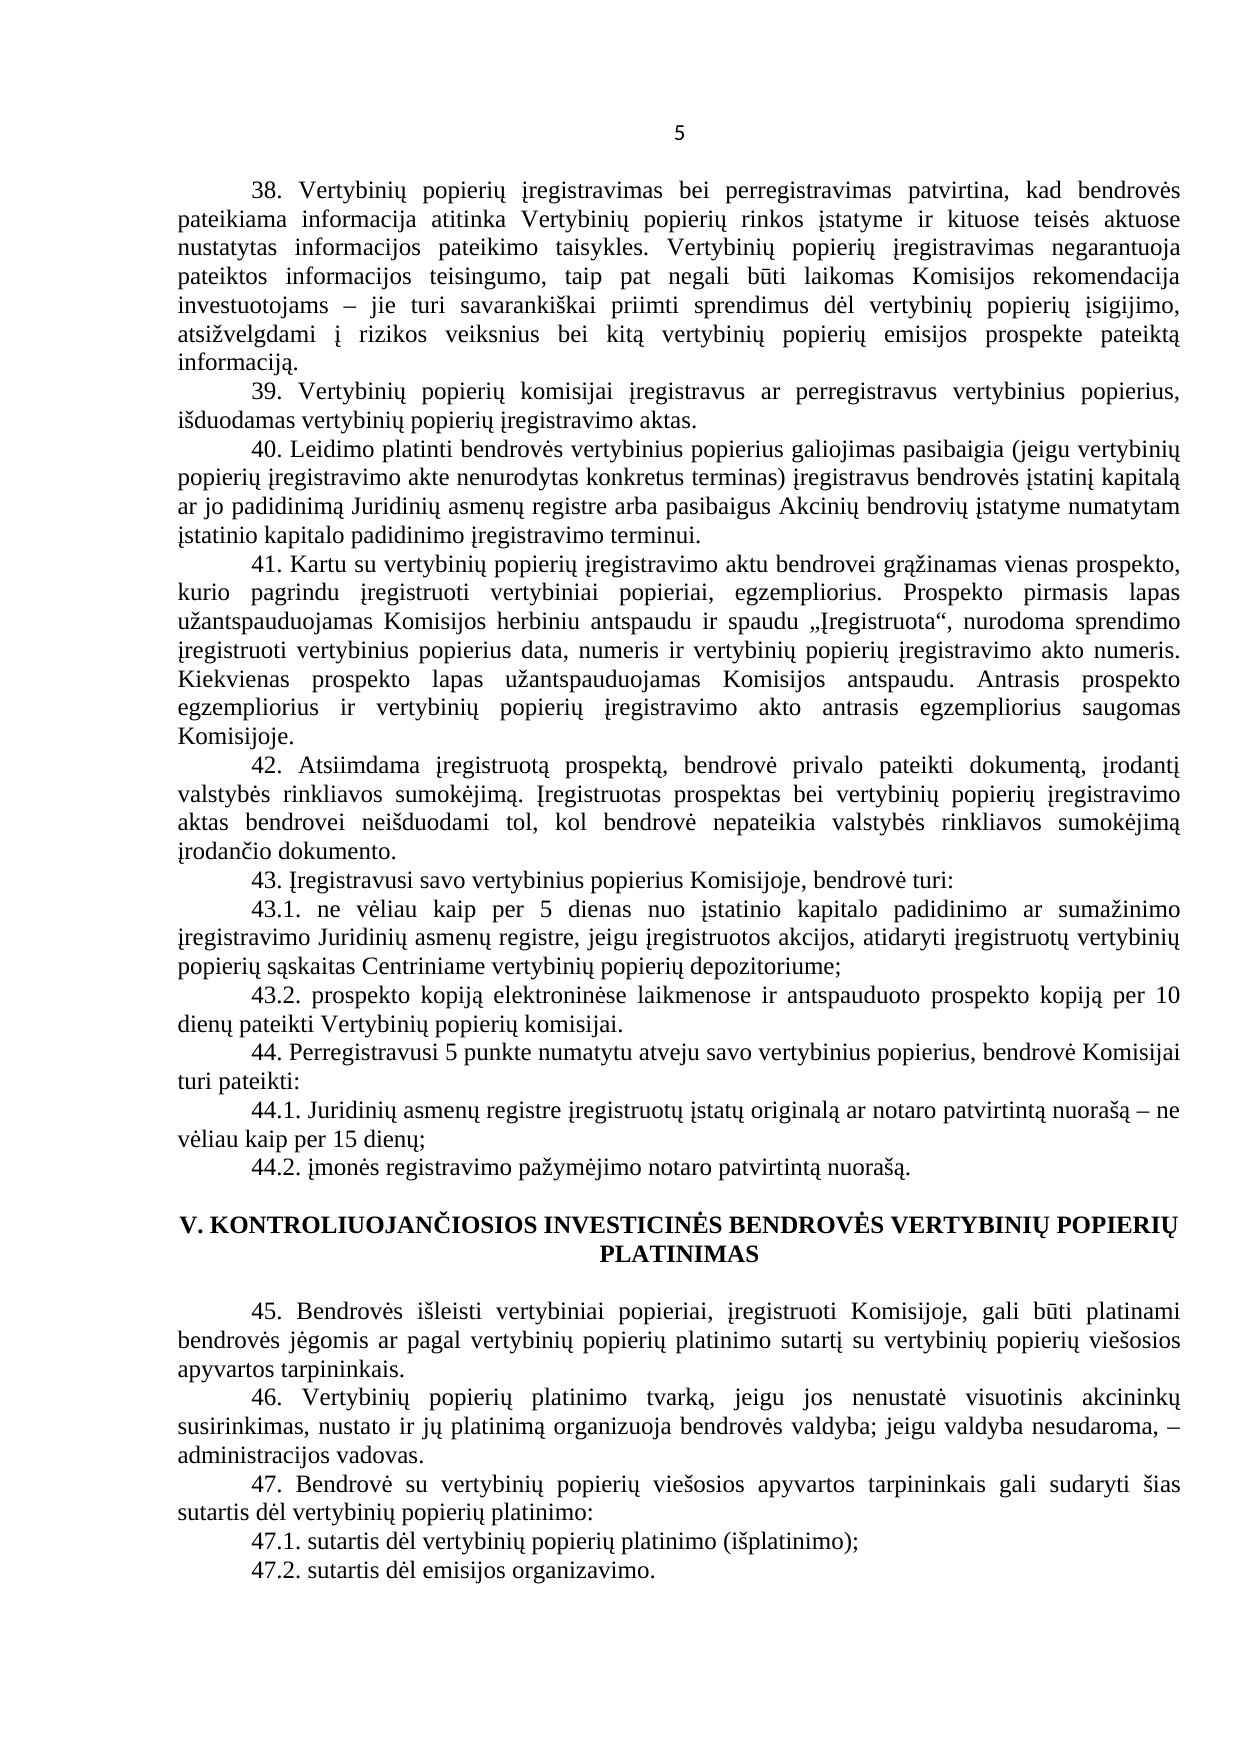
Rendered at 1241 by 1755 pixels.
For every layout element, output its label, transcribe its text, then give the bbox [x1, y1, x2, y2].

text 44.2. įmonės registravimo pažymėjimo notaro patvirtintą nuorašą. [177, 1152, 1181, 1181]
text 47.1. sutartis dėl vertybinių popierių platinimo (išplatinimo); [177, 1526, 1181, 1555]
text 47.2. sutartis dėl emisijos organizavimo. [177, 1555, 1181, 1584]
text 43. Įregistravusi savo vertybinius popierius Komisijoje, bendrovė turi: [177, 865, 1181, 894]
text 38. Vertybinių popierių įregistravimas bei perregistravimas patvirtina, kad bendrovės pateikiama informacija atitinka Vertybinių popierių rinkos įstatyme ir kituose teisės aktuose nustatytas informacijos pateikimo taisykles. Vertybinių popierių įregistravimas negarantuoja pateiktos informacijos teisingumo, taip pat negali būti laikomas Komisijos rekomendacija investuotojams – jie turi savarankiškai priimti sprendimus dėl vertybinių popierių įsigijimo, atsižvelgdami į rizikos veiksnius bei kitą vertybinių popierių emisijos prospekte pateiktą informaciją. [177, 175, 1181, 376]
text 40. Leidimo platinti bendrovės vertybinius popierius galiojimas pasibaigia (jeigu vertybinių popierių įregistravimo akte nenurodytas konkretus terminas) įregistravus bendrovės įstatinį kapitalą ar jo padidinimą Juridinių asmenų registre arba pasibaigus Akcinių bendrovių įstatyme numatytam įstatinio kapitalo padidinimo įregistravimo terminui. [177, 434, 1181, 549]
text 45. Bendrovės išleisti vertybiniai popieriai, įregistruoti Komisijoje, gali būti platinami bendrovės jėgomis ar pagal vertybinių popierių platinimo sutartį su vertybinių popierių viešosios apyvartos tarpininkais. [177, 1296, 1181, 1382]
text 43.1. ne vėliau kaip per 5 dienas nuo įstatinio kapitalo padidinimo ar sumažinimo įregistravimo Juridinių asmenų registre, jeigu įregistruotos akcijos, atidaryti įregistruotų vertybinių popierių sąskaitas Centriniame vertybinių popierių depozitoriume; [177, 894, 1181, 980]
text 47. Bendrovė su vertybinių popierių viešosios apyvartos tarpininkais gali sudaryti šias sutartis dėl vertybinių popierių platinimo: [177, 1469, 1181, 1526]
text 39. Vertybinių popierių komisijai įregistravus ar perregistravus vertybinius popierius, išduodamas vertybinių popierių įregistravimo aktas. [177, 376, 1181, 434]
text V. KONTROLIUOJANČIOSIOS INVESTICINĖS BENDROVĖS VERTYBINIŲ POPIERIŲ PLATINIMAS [177, 1210, 1181, 1267]
text 43.2. prospekto kopiją elektroninėse laikmenose ir antspauduoto prospekto kopiją per 10 dienų pateikti Vertybinių popierių komisijai. [177, 980, 1181, 1037]
text 41. Kartu su vertybinių popierių įregistravimo aktu bendrovei grąžinamas vienas prospekto, kurio pagrindu įregistruoti vertybiniai popieriai, egzempliorius. Prospekto pirmasis lapas užantspauduojamas Komisijos herbiniu antspaudu ir spaudu „Įregistruota“, nurodoma sprendimo įregistruoti vertybinius popierius data, numeris ir vertybinių popierių įregistravimo akto numeris. Kiekvienas prospekto lapas užantspauduojamas Komisijos antspaudu. Antrasis prospekto egzempliorius ir vertybinių popierių įregistravimo akto antrasis egzempliorius saugomas Komisijoje. [177, 549, 1181, 750]
text 46. Vertybinių popierių platinimo tvarką, jeigu jos nenustatė visuotinis akcininkų susirinkimas, nustato ir jų platinimą organizuoja bendrovės valdyba; jeigu valdyba nesudaroma, – administracijos vadovas. [177, 1382, 1181, 1469]
text 44. Perregistravusi 5 punkte numatytu atveju savo vertybinius popierius, bendrovė Komisijai turi pateikti: [177, 1037, 1181, 1095]
text 44.1. Juridinių asmenų registre įregistruotų įstatų originalą ar notaro patvirtintą nuorašą – ne vėliau kaip per 15 dienų; [177, 1095, 1181, 1152]
text 42. Atsiimdama įregistruotą prospektą, bendrovė privalo pateikti dokumentą, įrodantį valstybės rinkliavos sumokėjimą. Įregistruotas prospektas bei vertybinių popierių įregistravimo aktas bendrovei neišduodami tol, kol bendrovė nepateikia valstybės rinkliavos sumokėjimą įrodančio dokumento. [177, 750, 1181, 865]
